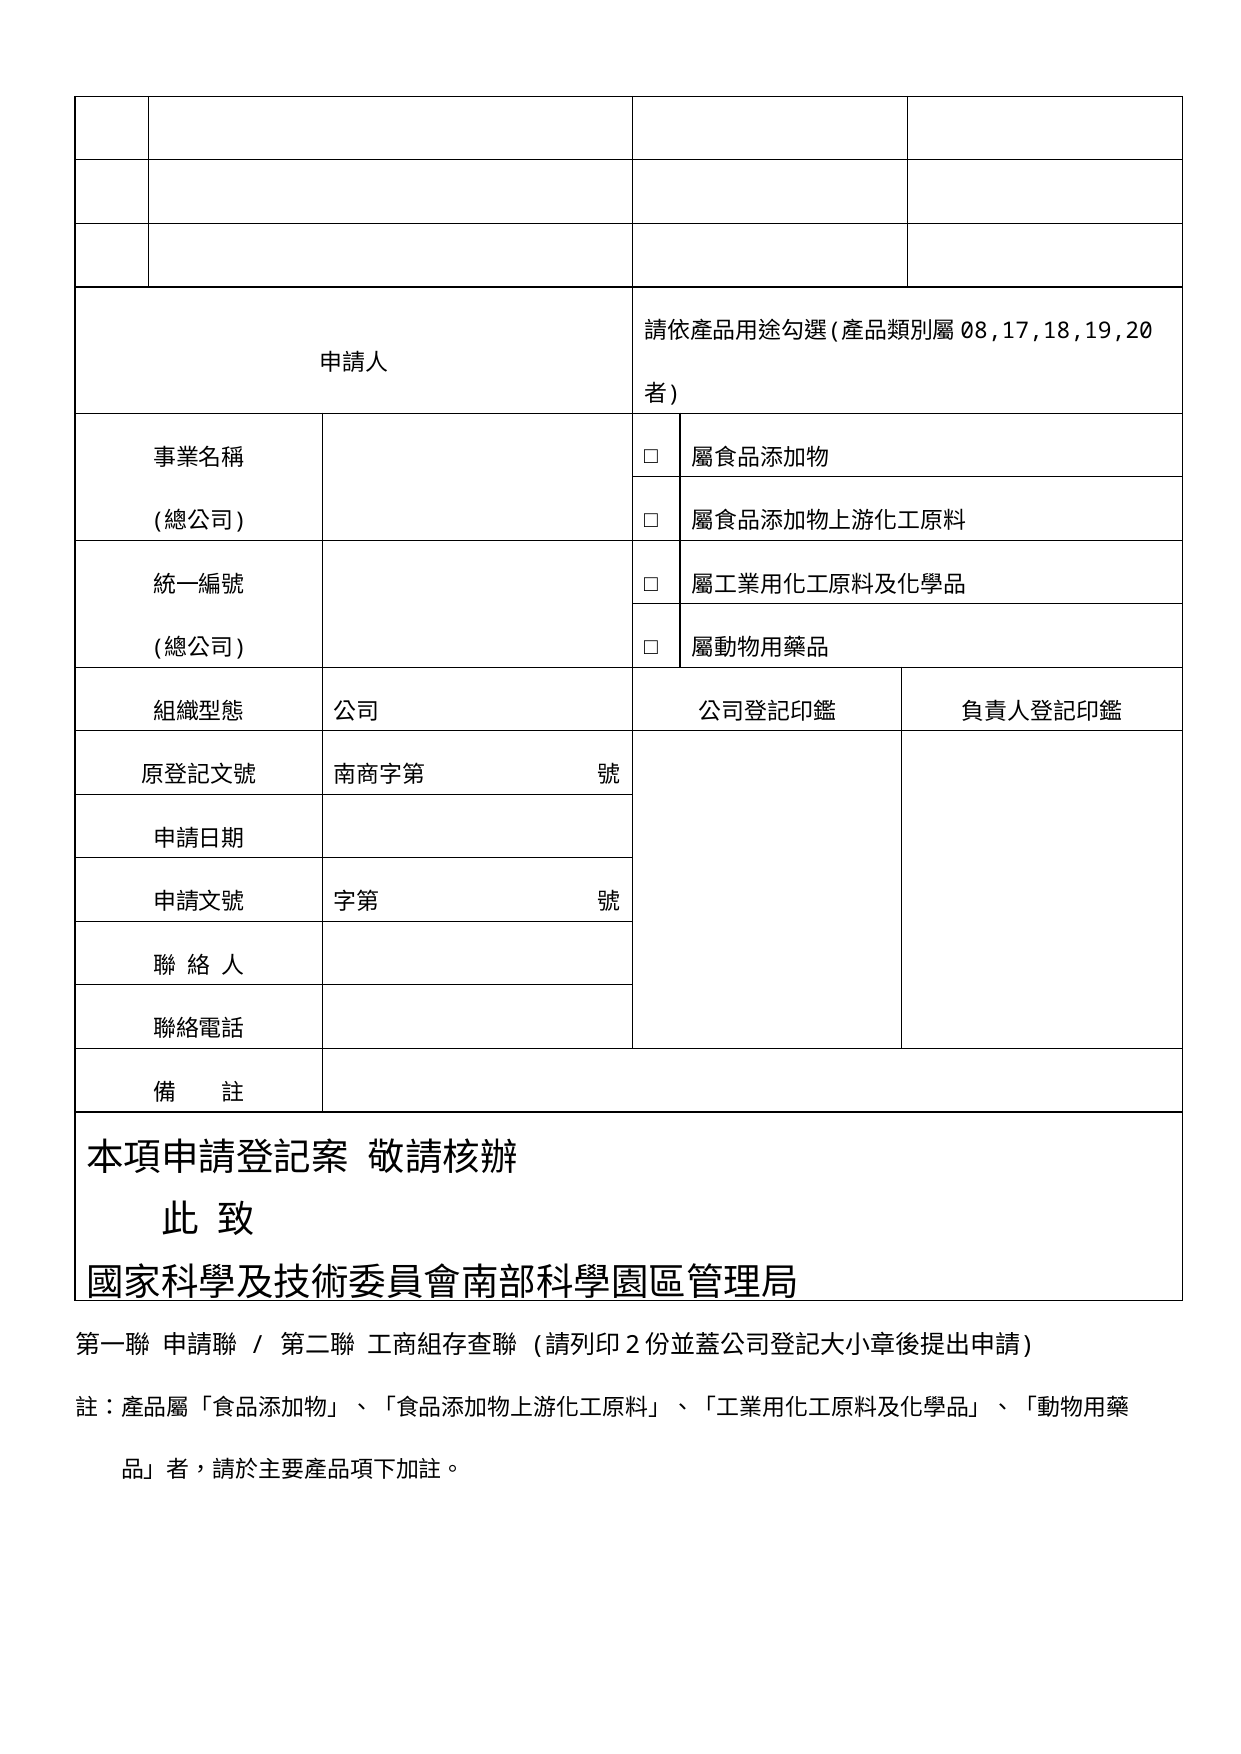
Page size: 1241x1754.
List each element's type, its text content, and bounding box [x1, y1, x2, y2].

table_cell 統一編號 (總公司) [76, 541, 322, 667]
table_cell [633, 160, 907, 223]
table_cell [149, 224, 632, 286]
table_cell 組織型態 [76, 668, 322, 730]
table_cell 事業名稱 (總公司) [76, 414, 322, 539]
table_cell [323, 985, 632, 1048]
table_cell [633, 97, 907, 159]
text 第一聯 申請聯 / 第二聯 工商組存查聯 (請列印2份並蓋公司登記大小章後提出申請) [75, 1301, 1165, 1363]
table_cell [76, 160, 148, 223]
table_cell 屬食品添加物上游化工原料 [681, 477, 1182, 539]
table_cell 屬食品添加物 [681, 414, 1182, 476]
table_cell 聯 絡 人 [76, 922, 322, 984]
table_cell [323, 922, 632, 984]
table_cell 本項申請登記案 敬請核辦 此 致 國家科學及技術委員會南部科學園區管理局 [76, 1113, 1182, 1300]
table_cell 申請日期 [76, 795, 322, 857]
table_cell 公司 [323, 668, 632, 730]
table_cell 負責人登記印鑑 [902, 668, 1182, 730]
table_cell 公司登記印鑑 [633, 668, 901, 730]
table_cell [76, 224, 148, 286]
table_cell [76, 97, 148, 159]
table_cell 字第 號 [323, 858, 632, 921]
table_cell [902, 731, 1182, 1048]
table_cell [908, 97, 1182, 159]
table_cell 申請文號 [76, 858, 322, 921]
table_cell [633, 731, 901, 1048]
table_cell [323, 795, 632, 857]
table_cell [908, 224, 1182, 286]
table_cell 申請人 [76, 288, 632, 412]
table_cell [149, 97, 632, 159]
table_cell □ [633, 541, 679, 603]
table_cell [323, 541, 632, 667]
table_cell 屬工業用化工原料及化學品 [681, 541, 1182, 603]
table_cell [323, 414, 632, 539]
table_cell □ [633, 477, 679, 539]
text 註：產品屬「食品添加物」、「食品添加物上游化工原料」、「工業用化工原料及化學品」、「動物用藥品」者，請於主要產品項下加註。 [75, 1363, 1165, 1488]
table_cell [149, 160, 632, 223]
table_cell [908, 160, 1182, 223]
table_cell 聯絡電話 [76, 985, 322, 1048]
table_cell [633, 224, 907, 286]
table_cell 備 註 [76, 1049, 322, 1111]
table_cell 原登記文號 [76, 731, 322, 794]
table_cell 屬動物用藥品 [681, 604, 1182, 667]
table_cell □ [633, 414, 679, 476]
table_cell 南商字第 號 [323, 731, 632, 794]
table_cell [323, 1049, 1182, 1111]
table_cell 請依產品用途勾選(產品類別屬08,17,18,19,20者) [633, 288, 1182, 412]
table_cell □ [633, 604, 679, 667]
